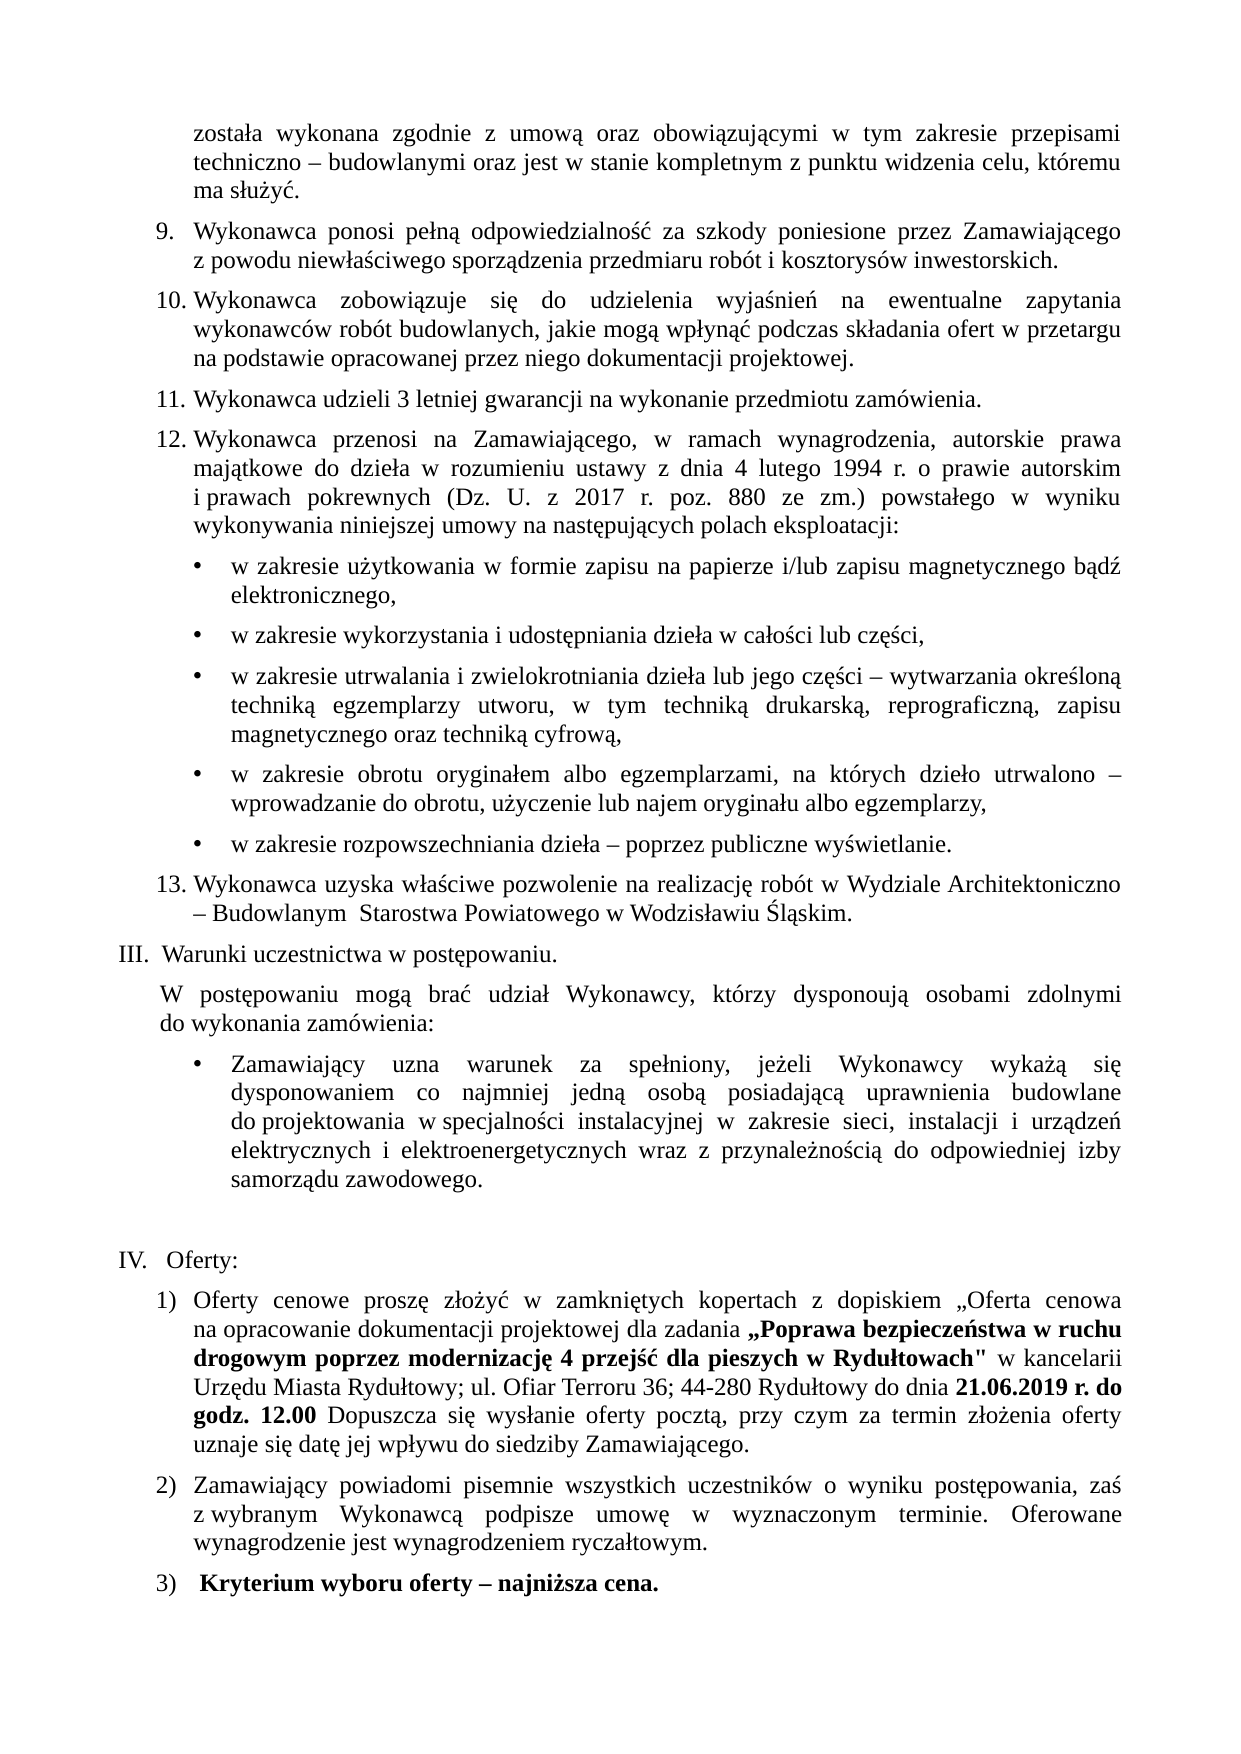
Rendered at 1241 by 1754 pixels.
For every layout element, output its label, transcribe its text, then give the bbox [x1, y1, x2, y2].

list została wykonana zgodnie z umową oraz obowiązującymi w tym zakresie przepisami techniczno – budowlanymi oraz jest w stanie kompletnym z punktu widzenia celu, któremu ma służyć. [156, 118, 1122, 204]
text IV. Oferty: [118, 1245, 1122, 1274]
list w zakresie rozpowszechniania dzieła – poprzez publiczne wyświetlanie. [193, 829, 1122, 857]
list Wykonawca udzieli 3 letniej gwarancji na wykonanie przedmiotu zamówienia. [156, 384, 1122, 412]
list Wykonawca uzyska właściwe pozwolenie na realizację robót w Wydziale Architektoniczno – Budowlanym Starostwa Powiatowego w Wodzisławiu Śląskim. [156, 869, 1122, 927]
list Wykonawca przenosi na Zamawiającego, w ramach wynagrodzenia, autorskie prawa majątkowe do dzieła w rozumieniu ustawy z dnia 4 lutego 1994 r. o prawie autorskim i prawach pokrewnych (Dz. U. z 2017 r. poz. 880 ze zm.) powstałego w wyniku wykonywania niniejszej umowy na następujących polach eksploatacji: [156, 424, 1122, 539]
list w zakresie użytkowania w formie zapisu na papierze i/lub zapisu magnetycznego bądź elektronicznego, [193, 551, 1122, 609]
list Wykonawca zobowiązuje się do udzielenia wyjaśnień na ewentualne zapytania wykonawców robót budowlanych, jakie mogą wpłynąć podczas składania ofert w przetargu na podstawie opracowanej przez niego dokumentacji projektowej. [156, 286, 1122, 372]
list Oferty cenowe proszę złożyć w zamkniętych kopertach z dopiskiem „Oferta cenowa na opracowanie dokumentacji projektowej dla zadania „Poprawa bezpieczeństwa w ruchu drogowym poprzez modernizację 4 przejść dla pieszych w Rydułtowach" w kancelarii Urzędu Miasta Rydułtowy; ul. Ofiar Terroru 36; 44-280 Rydułtowy do dnia 21.06.2019 r. do godz. 12.00 Dopuszcza się wysłanie oferty pocztą, przy czym za termin złożenia oferty uznaje się datę jej wpływu do siedziby Zamawiającego. [156, 1286, 1122, 1458]
list w zakresie wykorzystania i udostępniania dzieła w całości lub części, [193, 621, 1122, 649]
text W postępowaniu mogą brać udział Wykonawcy, którzy dysponoują osobami zdolnymi do wykonania zamówienia: [159, 979, 1122, 1037]
list Kryterium wyboru oferty – najniższa cena. [156, 1568, 1122, 1597]
text III. Warunki uczestnictwa w postępowaniu. [118, 939, 1122, 967]
list w zakresie utrwalania i zwielokrotniania dzieła lub jego części – wytwarzania określoną techniką egzemplarzy utworu, w tym techniką drukarską, reprograficzną, zapisu magnetycznego oraz techniką cyfrową, [193, 661, 1122, 747]
list Wykonawca ponosi pełną odpowiedzialność za szkody poniesione przez Zamawiającego z powodu niewłaściwego sporządzenia przedmiaru robót i kosztorysów inwestorskich. [156, 216, 1122, 274]
list Zamawiający uzna warunek za spełniony, jeżeli Wykonawcy wykażą się dysponowaniem co najmniej jedną osobą posiadającą uprawnienia budowlane do projektowania w specjalności instalacyjnej w zakresie sieci, instalacji i urządzeń elektrycznych i elektroenergetycznych wraz z przynależnością do odpowiedniej izby samorządu zawodowego. [193, 1049, 1122, 1192]
list w zakresie obrotu oryginałem albo egzemplarzami, na których dzieło utrwalono – wprowadzanie do obrotu, użyczenie lub najem oryginału albo egzemplarzy, [193, 759, 1122, 817]
list Zamawiający powiadomi pisemnie wszystkich uczestników o wyniku postępowania, zaś z wybranym Wykonawcą podpisze umowę w wyznaczonym terminie. Oferowane wynagrodzenie jest wynagrodzeniem ryczałtowym. [156, 1470, 1122, 1556]
